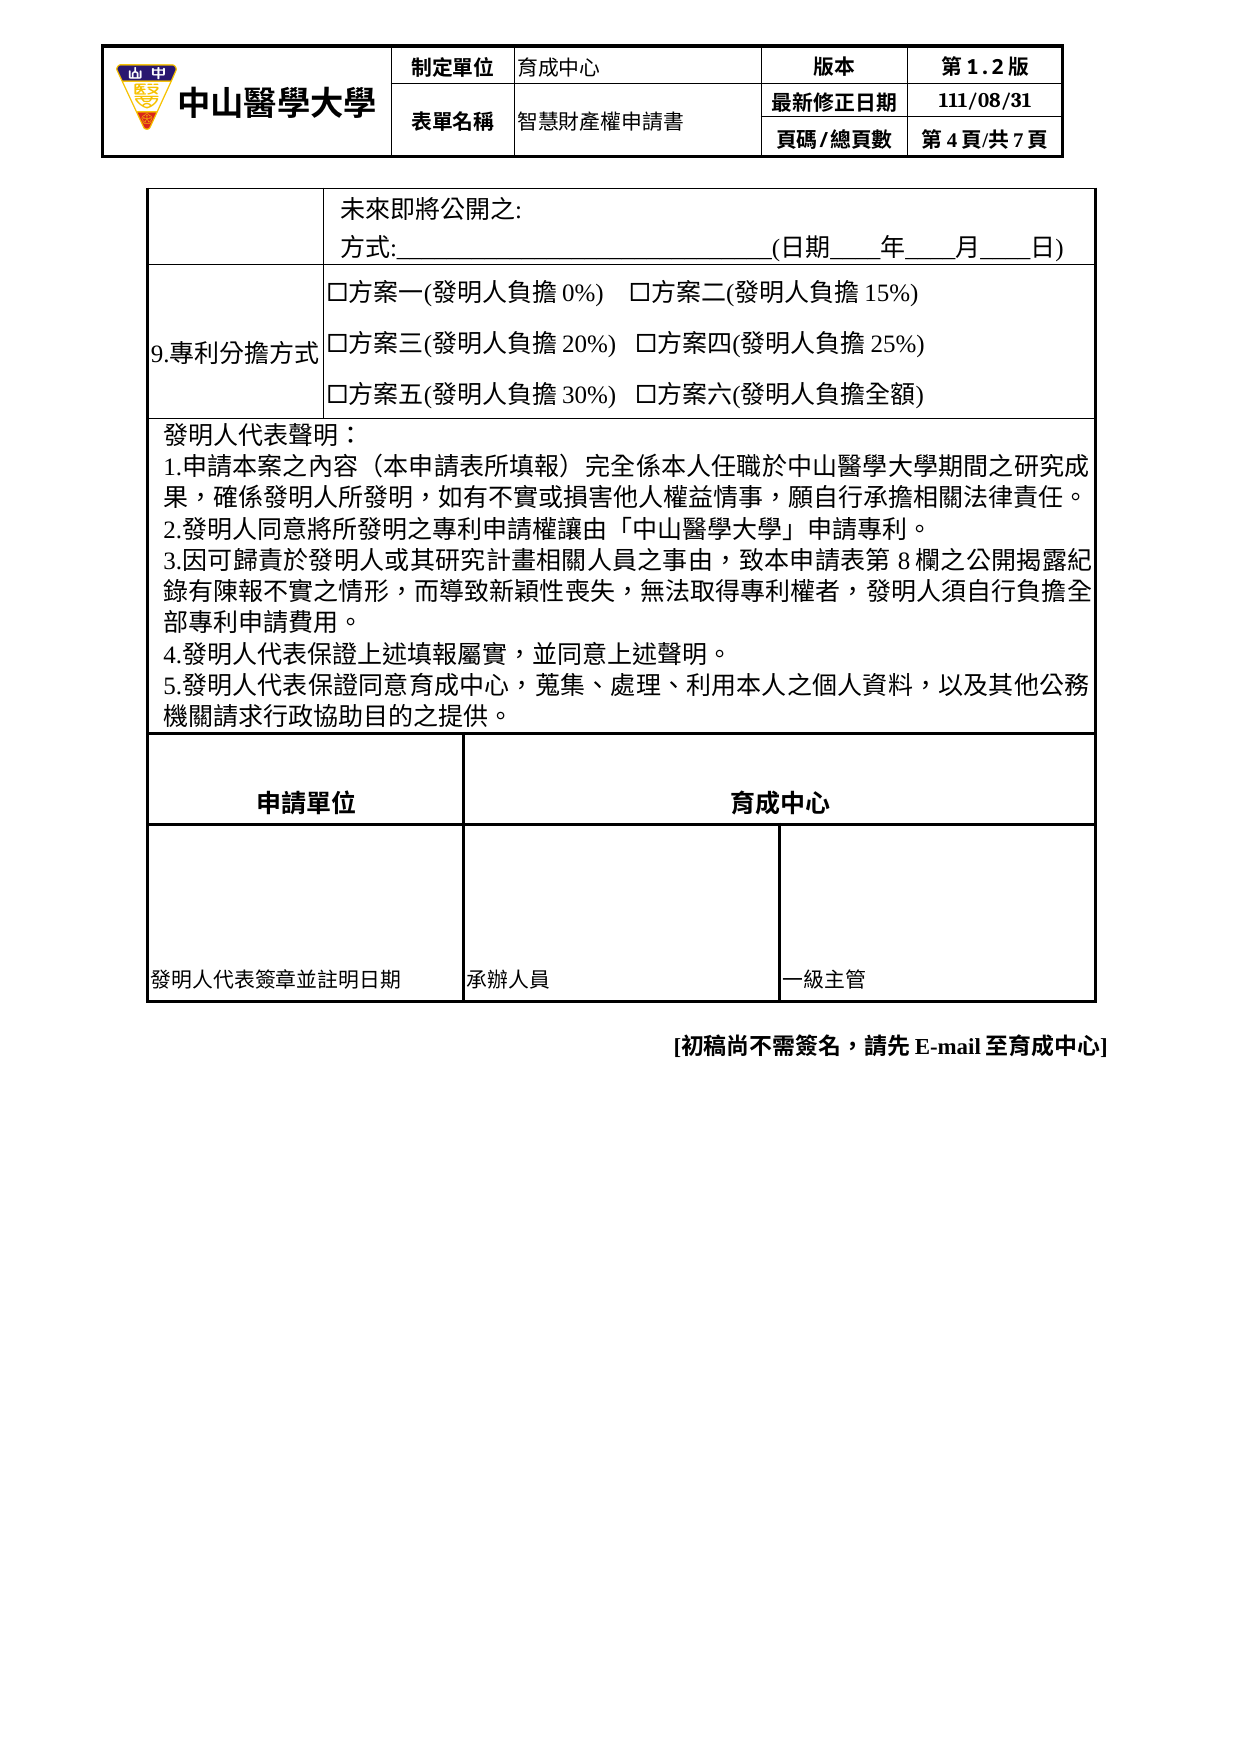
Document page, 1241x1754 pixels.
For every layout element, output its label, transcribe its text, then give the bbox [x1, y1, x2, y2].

table_cell 方案一(發明人負擔0%) 方案二(發明人負擔15%) 方案三(發明人負擔20%) 方案四(發明人負擔25%) 方案五(發明人負擔30%) 方案六(發明人負擔全額) [324, 265, 1094, 418]
table_cell [149, 189, 323, 263]
table_cell 申請單位 [149, 735, 462, 822]
table_cell 承辦人員 [465, 826, 778, 999]
table_cell 9.專利分擔方式 [149, 265, 323, 418]
table_cell 發明人代表聲明： 1.申請本案之內容（本申請表所填報）完全係本人任職於中山醫學大學期間之研究成果，確係發明人所發明，如有不實或損害他人權益情事，願自行承擔相關法律責任。 2.發明人同意將所發明之專利申請權讓由「中山醫學大學」申請專利。 3.因可歸責於發明人或其研究計畫相關人員之事由，致本申請表第8欄之公開揭露紀錄有陳報不實之情形，而導致新穎性喪失，無法取得專利權者，發明人須自行負擔全部專利申請費用。 4.發明人代表保證上述填報屬實，並同意上述聲明。 5.發明人代表保證同意育成中心，蒐集、處理、利用本人之個人資料，以及其他公務機關請求行政協助目的之提供。 [149, 419, 1094, 732]
table_cell 一級主管 [781, 826, 1094, 999]
table_cell 育成中心 [465, 735, 1094, 822]
table_cell 未來即將公開之: 方式:______________________________(日期____年____月____日) [324, 189, 1094, 263]
table_cell 發明人代表簽章並註明日期 [149, 826, 462, 999]
text [初稿尚不需簽名，請先E-mail至育成中心] [148, 1003, 1107, 1065]
